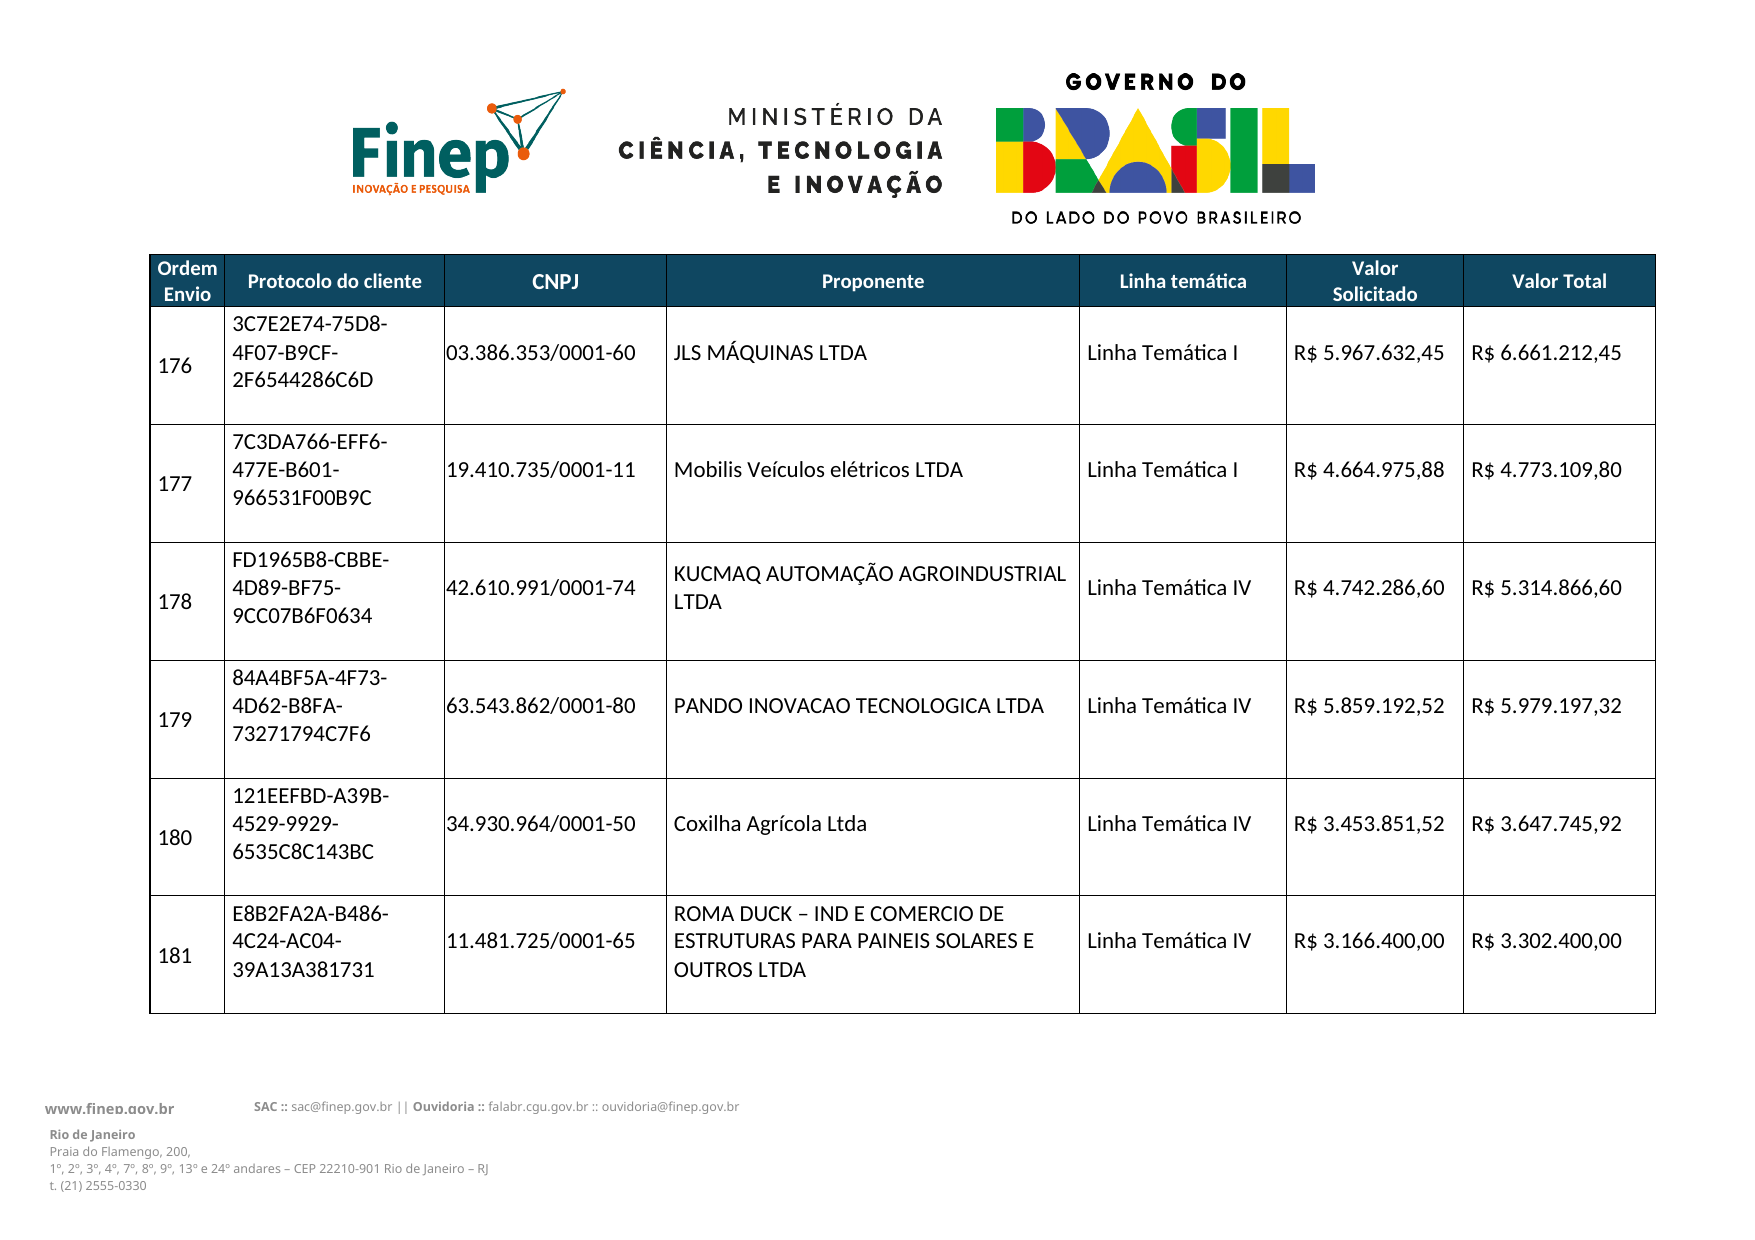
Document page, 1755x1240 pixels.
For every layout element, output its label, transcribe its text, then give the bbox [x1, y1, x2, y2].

table_cell Linha Temática I [1080, 425, 1286, 542]
table_cell 180 [151, 779, 224, 895]
table_header Proponente [667, 255, 1079, 306]
table_cell Coxilha Agrícola Ltda [667, 779, 1079, 895]
table_cell R$ 3.647.745,92 [1464, 779, 1655, 895]
table_header Valor Total [1464, 255, 1655, 306]
table_cell Linha Temática I [1080, 307, 1286, 424]
table_cell Mobilis Veículos elétricos LTDA [667, 425, 1079, 542]
table_cell 178 [151, 543, 224, 660]
table_cell R$ 5.859.192,52 [1287, 661, 1463, 777]
table_cell PANDO INOVACAO TECNOLOGICA LTDA [667, 661, 1079, 777]
table_cell Linha Temática IV [1080, 779, 1286, 895]
table_cell 84A4BF5A-4F73-4D62-B8FA-73271794C7F6 [225, 661, 444, 777]
table_header Protocolo do cliente [225, 255, 444, 306]
table_header Ordem Envio [151, 255, 224, 306]
table_cell R$ 4.742.286,60 [1287, 543, 1463, 660]
table_cell 3C7E2E74-75D8-4F07-B9CF-2F6544286C6D [225, 307, 444, 424]
table_cell R$ 4.664.975,88 [1287, 425, 1463, 542]
table_cell R$ 3.453.851,52 [1287, 779, 1463, 895]
table_cell 03.386.353/0001-60 [445, 307, 666, 424]
table_cell FD1965B8-CBBE-4D89-BF75-9CC07B6F0634 [225, 543, 444, 660]
table_header Linha temática [1080, 255, 1286, 306]
table_cell Linha Temática IV [1080, 543, 1286, 660]
table_cell ROMA DUCK – IND E COMERCIO DE ESTRUTURAS PARA PAINEIS SOLARES E OUTROS LTDA [667, 896, 1079, 1013]
table_header Valor Solicitado [1287, 255, 1463, 306]
table_cell 34.930.964/0001-50 [445, 779, 666, 895]
table_cell 42.610.991/0001-74 [445, 543, 666, 660]
table_cell R$ 5.967.632,45 [1287, 307, 1463, 424]
table_cell 181 [151, 896, 224, 1013]
table_cell 11.481.725/0001-65 [445, 896, 666, 1013]
table_cell KUCMAQ AUTOMAÇÃO AGROINDUSTRIAL LTDA [667, 543, 1079, 660]
table_cell R$ 4.773.109,80 [1464, 425, 1655, 542]
table_cell 121EEFBD-A39B-4529-9929-6535C8C143BC [225, 779, 444, 895]
table_cell 179 [151, 661, 224, 777]
table_cell 19.410.735/0001-11 [445, 425, 666, 542]
table_cell 177 [151, 425, 224, 542]
table_cell R$ 3.166.400,00 [1287, 896, 1463, 1013]
table_cell R$ 5.979.197,32 [1464, 661, 1655, 777]
table_cell 63.543.862/0001-80 [445, 661, 666, 777]
table_cell Linha Temática IV [1080, 661, 1286, 777]
table_cell R$ 3.302.400,00 [1464, 896, 1655, 1013]
table_cell Linha Temática IV [1080, 896, 1286, 1013]
table_cell 7C3DA766-EFF6-477E-B601-966531F00B9C [225, 425, 444, 542]
table_cell JLS MÁQUINAS LTDA [667, 307, 1079, 424]
table_cell R$ 5.314.866,60 [1464, 543, 1655, 660]
table_cell E8B2FA2A-B486-4C24-AC04-39A13A381731 [225, 896, 444, 1013]
table_cell R$ 6.661.212,45 [1464, 307, 1655, 424]
table_header CNPJ [445, 255, 666, 306]
table_cell 176 [151, 307, 224, 424]
